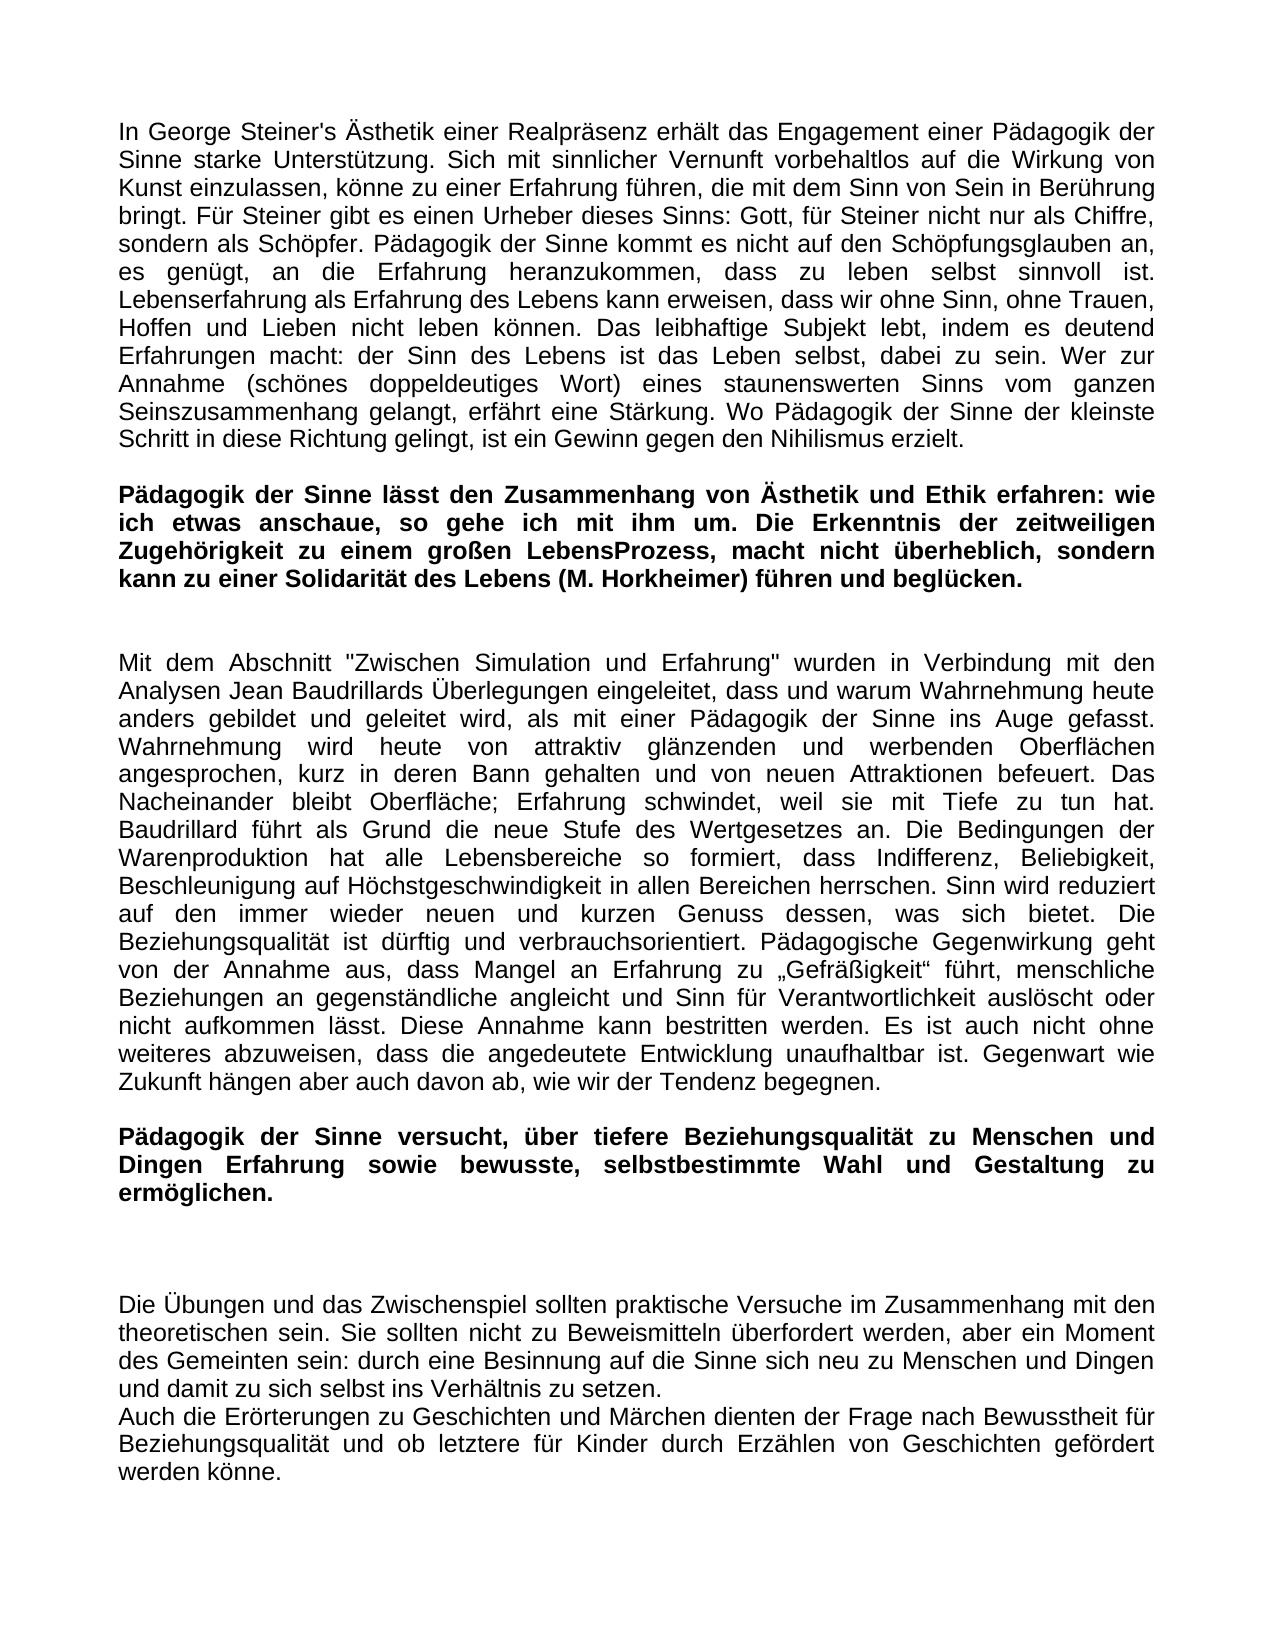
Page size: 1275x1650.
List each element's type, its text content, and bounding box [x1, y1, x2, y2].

text Mit dem Abschnitt "Zwischen Simulation und Erfahrung" wurden in Verbindung mit den Analysen Jean Baudrillards Überlegungen eingeleitet, dass und warum Wahrnehmung heute anders gebildet und geleitet wird, als mit einer Pädagogik der Sinne ins Auge gefasst. Wahrnehmung wird heute von attraktiv glänzenden und werbenden Oberflächen angesprochen, kurz in deren Bann gehalten und von neuen Attraktionen befeuert. Das Nacheinander bleibt Oberfläche; Erfahrung schwindet, weil sie mit Tiefe zu tun hat. Baudrillard führt als Grund die neue Stufe des Wertgesetzes an. Die Bedingungen der Warenproduktion hat alle Lebensbereiche so formiert, dass Indifferenz, Beliebigkeit, Beschleunigung auf Höchstgeschwindigkeit in allen Bereichen herrschen. Sinn wird reduziert auf den immer wieder neuen und kurzen Genuss dessen, was sich bietet. Die Beziehungsqualität ist dürftig und verbrauchsorientiert. Pädagogische Gegenwirkung geht von der Annahme aus, dass Mangel an Erfahrung zu „Gefräßigkeit“ führt, menschliche Beziehungen an gegenständliche angleicht und Sinn für Verantwortlichkeit auslöscht oder nicht aufkommen lässt. Diese Annahme kann bestritten werden. Es ist auch nicht ohne weiteres abzuweisen, dass die angedeutete Entwicklung unaufhaltbar ist. Gegenwart wie Zukunft hängen aber auch davon ab, wie wir der Tendenz begegnen. [118, 648, 1157, 1095]
text Pädagogik der Sinne versucht, über tiefere Beziehungsqualität zu Menschen und Dingen Erfahrung sowie bewusste, selbstbestimmte Wahl und Gestaltung zu ermöglichen. [118, 1123, 1157, 1207]
text Pädagogik der Sinne lässt den Zusammenhang von Ästhetik und Ethik erfahren: wie ich etwas anschaue, so gehe ich mit ihm um. Die Erkenntnis der zeitweiligen Zugehörigkeit zu einem großen LebensProzess, macht nicht überheblich, sondern kann zu einer Solidarität des Lebens (M. Horkheimer) führen und beglücken. [118, 481, 1157, 593]
text In George Steiner's Ästhetik einer Realpräsenz erhält das Engagement einer Pädagogik der Sinne starke Unterstützung. Sich mit sinnlicher Vernunft vorbehaltlos auf die Wirkung von Kunst einzulassen, könne zu einer Erfahrung führen, die mit dem Sinn von Sein in Berührung bringt. Für Steiner gibt es einen Urheber dieses Sinns: Gott, für Steiner nicht nur als Chiffre, sondern als Schöpfer. Pädagogik der Sinne kommt es nicht auf den Schöpfungsglauben an, es genügt, an die Erfahrung heranzukommen, dass zu leben selbst sinnvoll ist. Lebenserfahrung als Erfahrung des Lebens kann erweisen, dass wir ohne Sinn, ohne Trauen, Hoffen und Lieben nicht leben können. Das leibhaftige Subjekt lebt, indem es deutend Erfahrungen macht: der Sinn des Lebens ist das Leben selbst, dabei zu sein. Wer zur Annahme (schönes doppeldeutiges Wort) eines staunenswerten Sinns vom ganzen Seinszusammenhang gelangt, erfährt eine Stärkung. Wo Pädagogik der Sinne der kleinste Schritt in diese Richtung gelingt, ist ein Gewinn gegen den Nihilismus erzielt. [118, 118, 1157, 453]
text Die Übungen und das Zwischenspiel sollten praktische Versuche im Zusammenhang mit den theoretischen sein. Sie sollten nicht zu Beweismitteln überfordert werden, aber ein Moment des Gemeinten sein: durch eine Besinnung auf die Sinne sich neu zu Menschen und Dingen und damit zu sich selbst ins Verhältnis zu setzen. [118, 1291, 1157, 1402]
text Auch die Erörterungen zu Geschichten und Märchen dienten der Frage nach Bewusstheit für Beziehungsqualität und ob letztere für Kinder durch Erzählen von Geschichten gefördert werden könne. [118, 1402, 1157, 1486]
